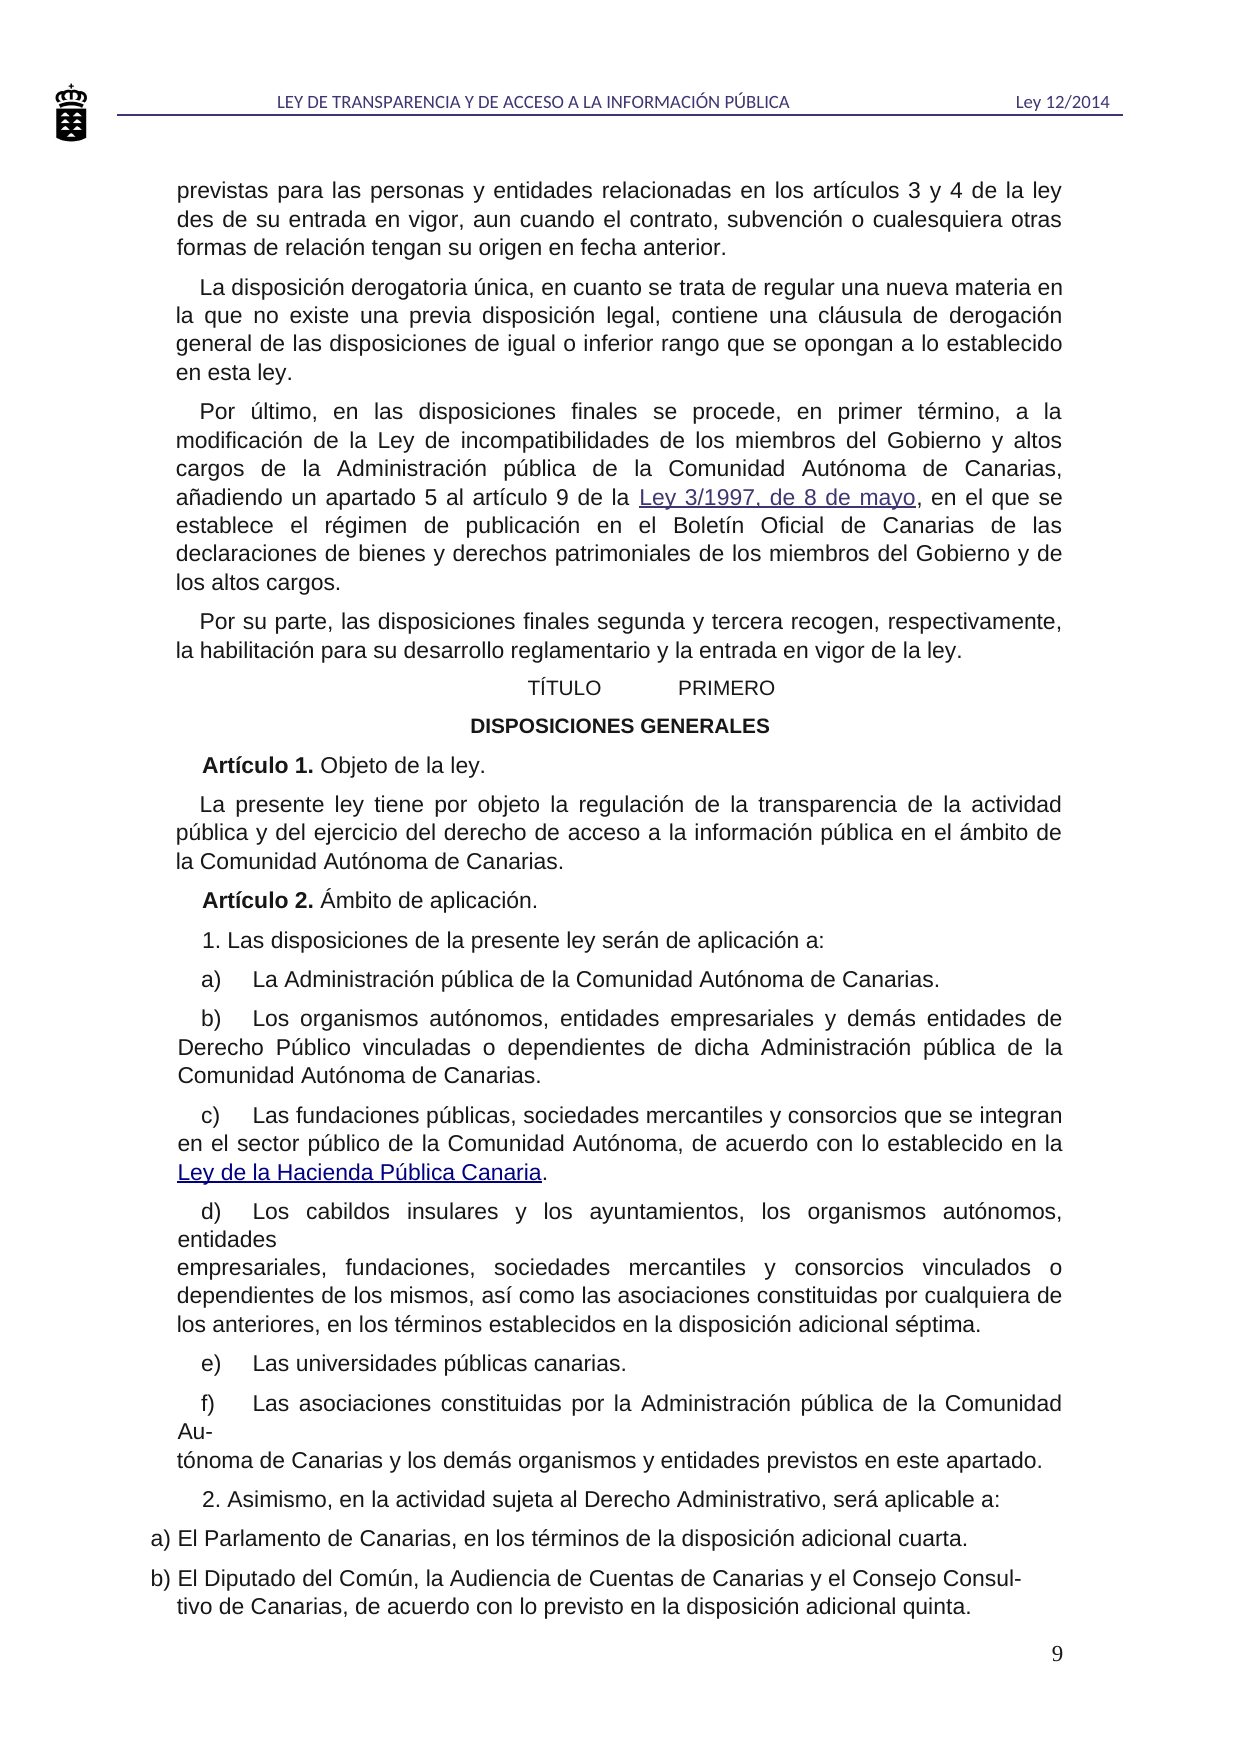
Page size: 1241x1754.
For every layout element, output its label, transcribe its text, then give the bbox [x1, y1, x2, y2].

list Las fundaciones públicas, sociedades mercantiles y consorcios que se integran en el sector público de la Comunidad Autónoma, de acuerdo con lo establecido en la Ley de la Hacienda Pública Canaria. [177, 1102, 1063, 1185]
text empresariales, fundaciones, sociedades mercantiles y consorcios vinculados o dependientes de los mismos, así como las asociaciones constituidas por cualquiera de los anteriores, en los términos establecidos en la disposición adicional séptima. [177, 1254, 1063, 1337]
list Los cabildos insulares y los ayuntamientos, los organismos autónomos, entidades [177, 1198, 1063, 1252]
list La Administración pública de la Comunidad Autónoma de Canarias. [177, 966, 1063, 992]
text previstas para las personas y entidades relacionadas en los artículos 3 y 4 de la ley des de su entrada en vigor, aun cuando el contrato, subvención o cualesquiera otras formas de relación tengan su origen en fecha anterior. [177, 177, 1063, 260]
text Artículo 1. Objeto de la ley. [202, 752, 1063, 778]
list Las universidades públicas canarias. [177, 1350, 1063, 1377]
text tónoma de Canarias y los demás organismos y entidades previstos en este apartado. [177, 1447, 1063, 1473]
list Los organismos autónomos, entidades empresariales y demás entidades de Derecho Público vinculadas o dependientes de dicha Administración pública de la Comunidad Autónoma de Canarias. [177, 1005, 1063, 1088]
list El Parlamento de Canarias, en los términos de la disposición adicional cuarta. [150, 1525, 1063, 1552]
text TÍTULO PRIMERO DISPOSICIONES GENERALES [470, 676, 775, 738]
text tivo de Canarias, de acuerdo con lo previsto en la disposición adicional quinta. [177, 1593, 1063, 1619]
text La disposición derogatoria única, en cuanto se trata de regular una nueva materia en la que no existe una previa disposición legal, contiene una cláusula de derogación general de las disposiciones de igual o inferior rango que se opongan a lo establecido en esta ley. [176, 273, 1063, 385]
text La presente ley tiene por objeto la regulación de la transparencia de la actividad pública y del ejercicio del derecho de acceso a la información pública en el ámbito de la Comunidad Autónoma de Canarias. [176, 791, 1063, 874]
text 1. Las disposiciones de la presente ley serán de aplicación a: [202, 927, 1063, 953]
text Por su parte, las disposiciones finales segunda y tercera recogen, respectivamente, la habilitación para su desarrollo reglamentario y la entrada en vigor de la ley. [176, 608, 1063, 663]
list El Diputado del Común, la Audiencia de Cuentas de Canarias y el Consejo Consul- [150, 1565, 1063, 1591]
list Las asociaciones constituidas por la Administración pública de la Comunidad Au- [177, 1390, 1063, 1444]
text Artículo 2. Ámbito de aplicación. [202, 887, 1063, 913]
text 2. Asimismo, en la actividad sujeta al Derecho Administrativo, será aplicable a: [202, 1486, 1063, 1512]
text Por último, en las disposiciones finales se procede, en primer término, a la modificación de la Ley de incompatibilidades de los miembros del Gobierno y altos cargos de la Administración pública de la Comunidad Autónoma de Canarias, añadiendo un apartado 5 al artículo 9 de la Ley 3/1997, de 8 de mayo, en el que se establece el régimen de publicación en el Boletín Oficial de Canarias de las declaraciones de bienes y derechos patrimoniales de los miembros del Gobierno y de los altos cargos. [176, 398, 1063, 595]
